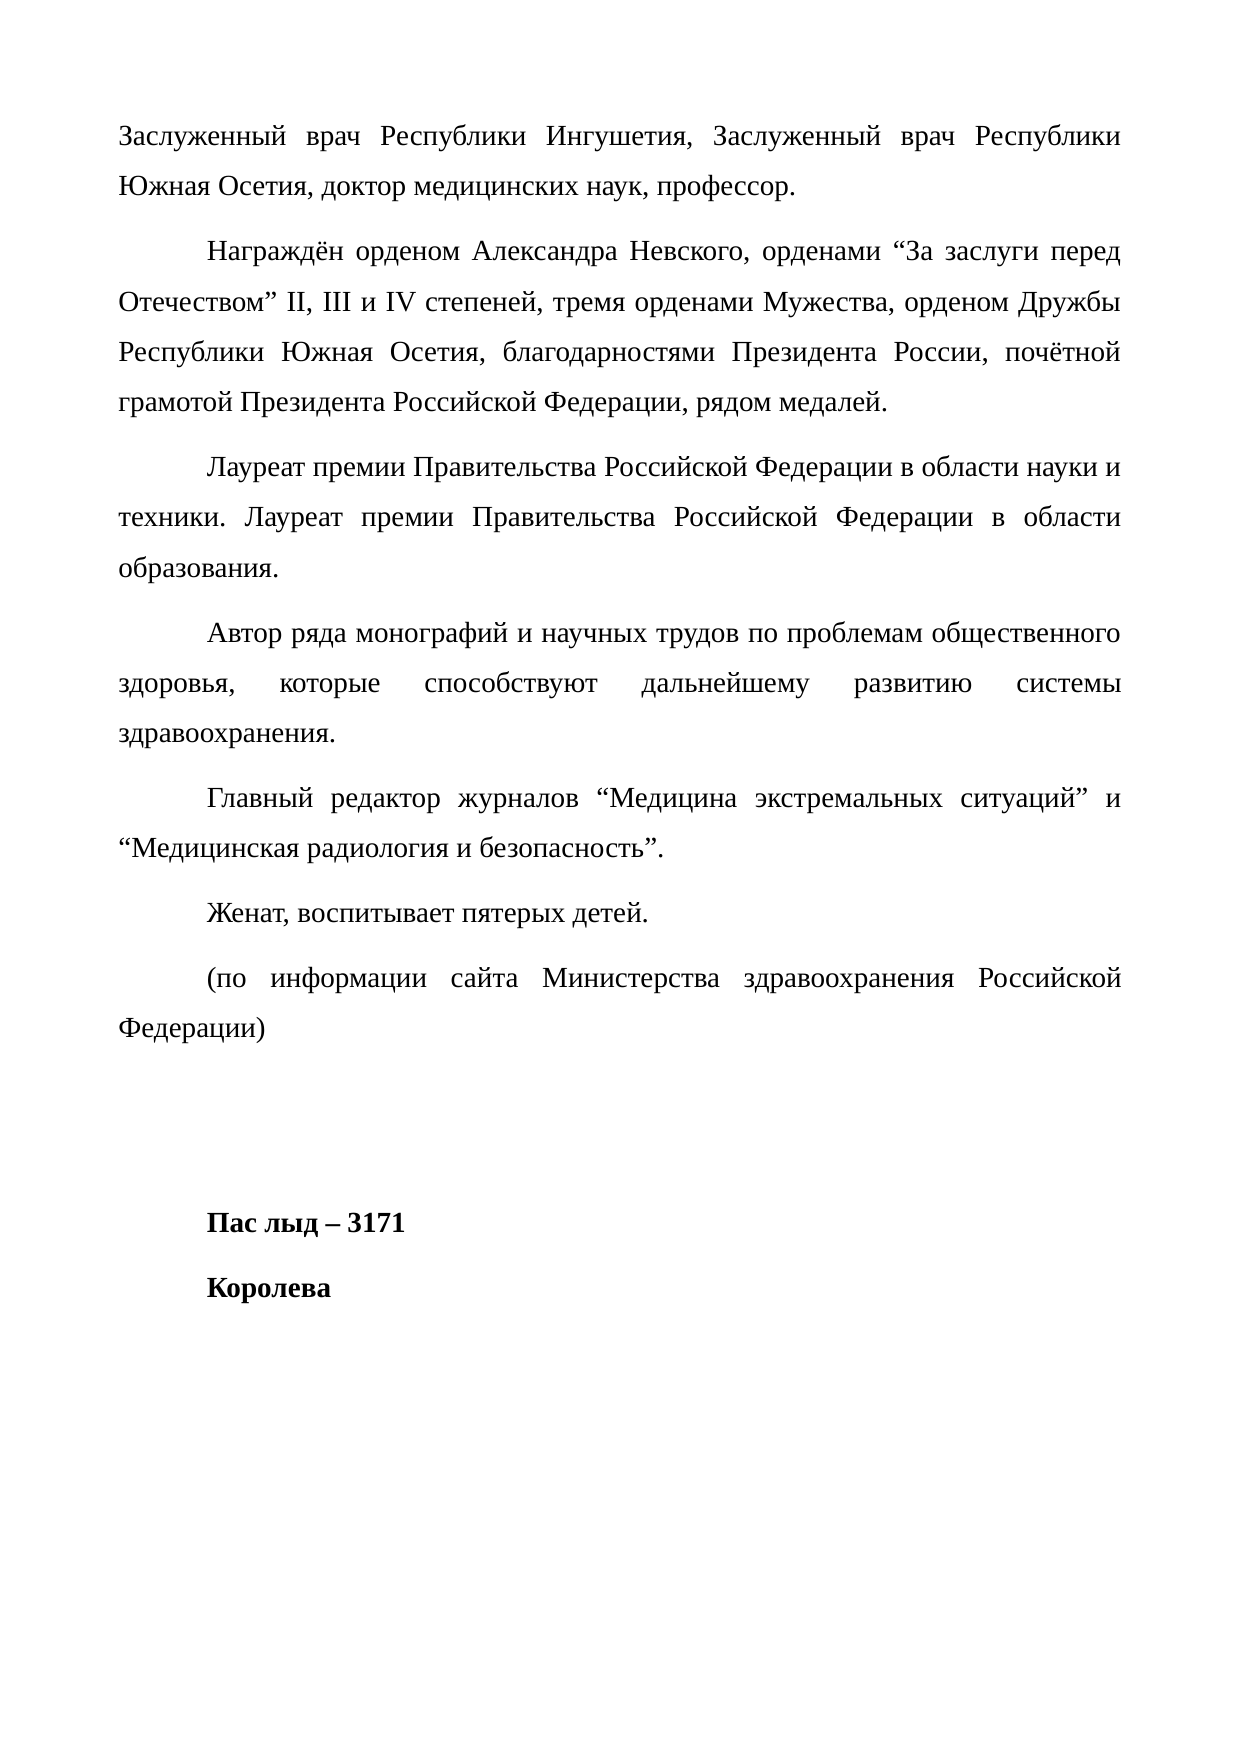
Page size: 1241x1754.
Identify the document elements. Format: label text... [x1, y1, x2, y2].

text Лауреат премии Правительства Российской Федерации в области науки и техники. Лауреат премии Правительства Российской Федерации в области образования. [118, 449, 1122, 583]
text Заслуженный врач Республики Ингушетия, Заслуженный врач Республики Южная Осетия, доктор медицинских наук, профессор. [118, 118, 1122, 202]
text Автор ряда монографий и научных трудов по проблемам общественного здоровья, которые способствуют дальнейшему развитию системы здравоохранения. [118, 615, 1122, 749]
text Пас лыд – 3171 [118, 1205, 1122, 1239]
text Награждён орденом Александра Невского, орденами “За заслуги перед Отечеством” II, III и IV степеней, тремя орденами Мужества, орденом Дружбы Республики Южная Осетия, благодарностями Президента России, почётной грамотой Президента Российской Федерации, рядом медалей. [118, 233, 1122, 418]
text (по информации сайта Министерства здравоохранения Российской Федерации) [118, 960, 1122, 1044]
text Женат, воспитывает пятерых детей. [118, 895, 1122, 929]
text Королева [118, 1270, 1122, 1304]
text Главный редактор журналов “Медицина экстремальных ситуаций” и “Медицинская радиология и безопасность”. [118, 780, 1122, 864]
